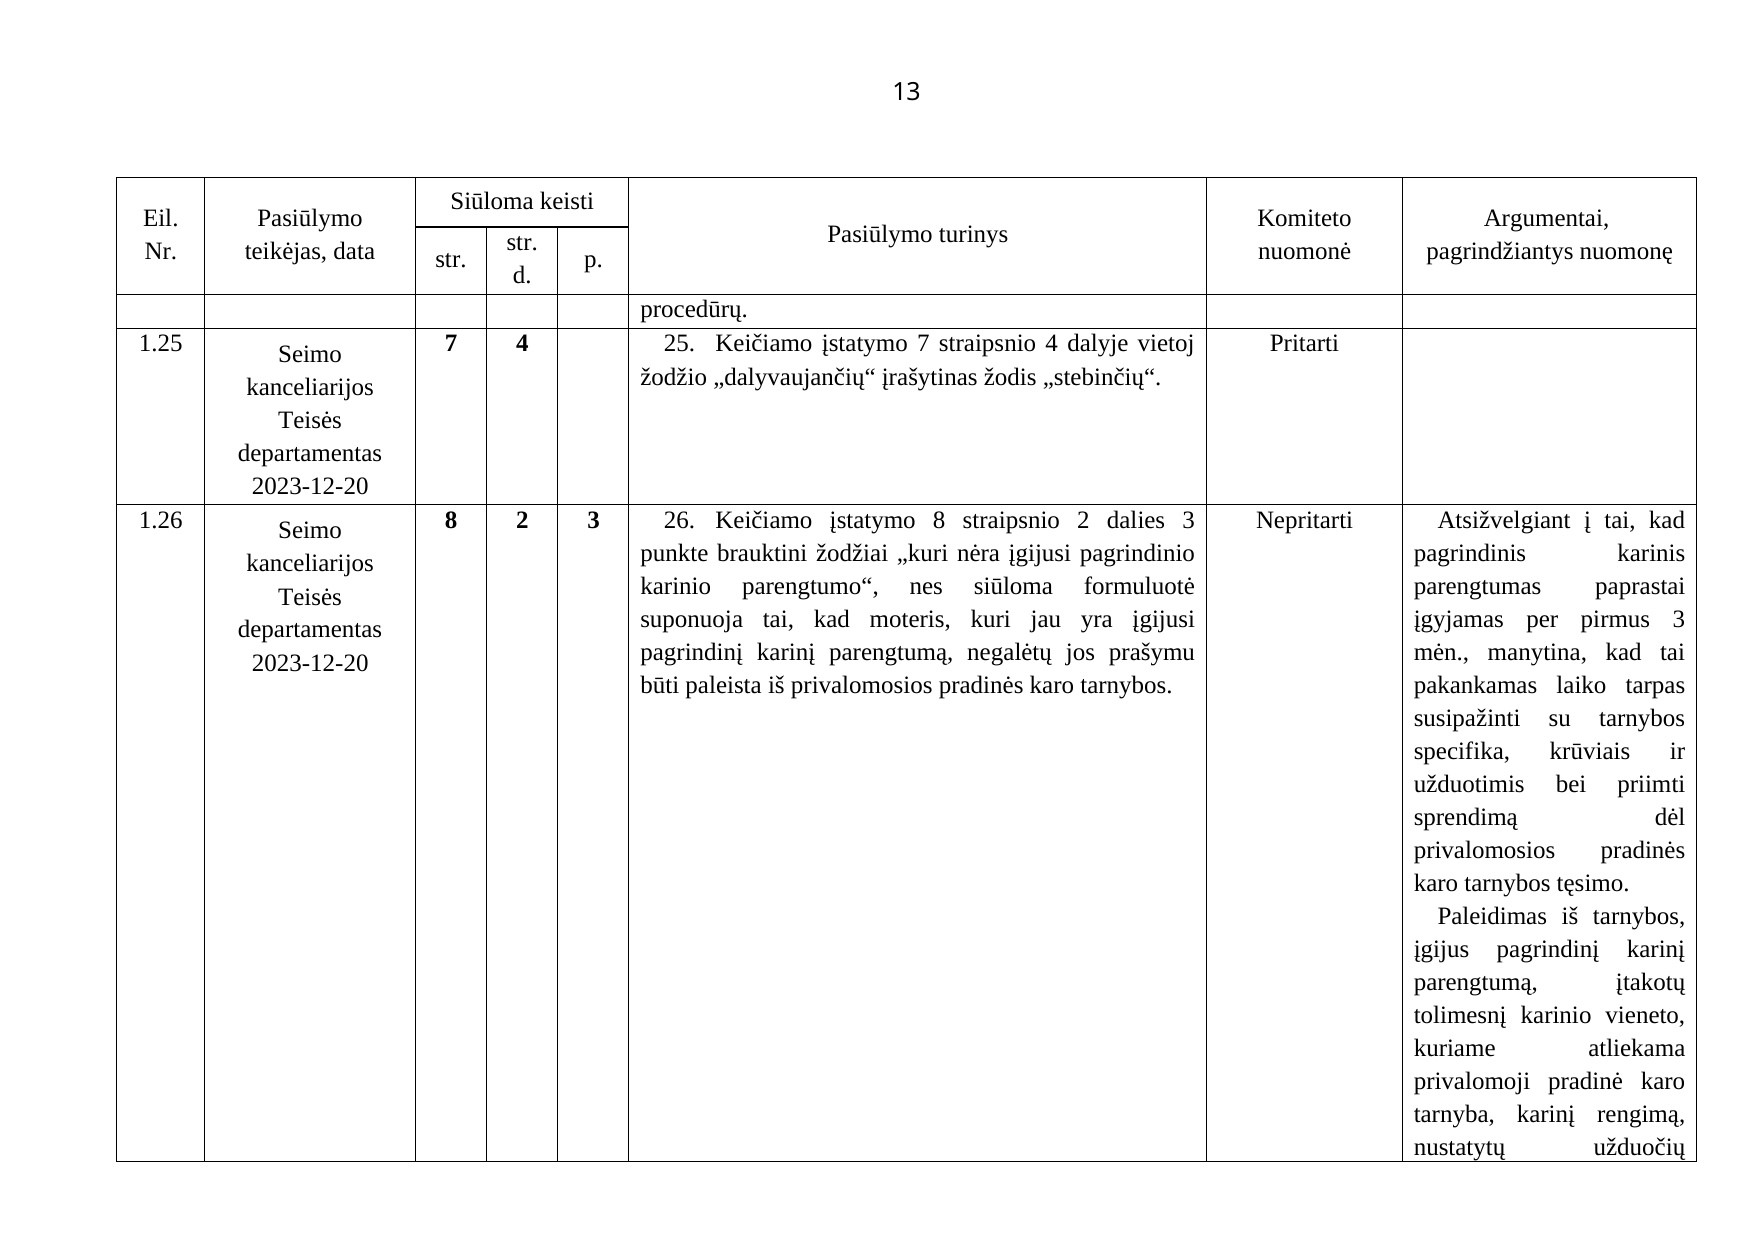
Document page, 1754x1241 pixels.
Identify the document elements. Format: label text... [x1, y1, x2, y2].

table_cell 2 [487, 505, 557, 1161]
table_cell p. [558, 228, 628, 293]
table_cell procedūrų. [629, 295, 1206, 327]
table_header Eil. Nr. [117, 178, 204, 293]
table_cell str. d. [487, 228, 557, 293]
table_cell 4 [487, 329, 557, 504]
table_cell str. [416, 228, 486, 293]
table_cell Nepritarti [1207, 505, 1402, 1161]
table_cell [558, 295, 628, 327]
table_cell 25. Keičiamo įstatymo 7 straipsnio 4 dalyje vietoj žodžio „dalyvaujančių“ įrašytinas žodis „stebinčių“. [629, 329, 1206, 504]
table_cell 8 [416, 505, 486, 1161]
table_cell 7 [416, 329, 486, 504]
table_cell Seimo kanceliarijos Teisės departamentas 2023-12-20 [205, 329, 415, 504]
table_cell [558, 329, 628, 504]
table_cell 1.25 [117, 329, 204, 504]
table_cell [1403, 295, 1696, 327]
table_header Pasiūlymo teikėjas, data [205, 178, 415, 293]
table_cell 1.26 [117, 505, 204, 1161]
table_cell Pritarti [1207, 329, 1402, 504]
table_header Pasiūlymo turinys [629, 178, 1206, 293]
table_cell 3 [558, 505, 628, 1161]
table_cell Seimo kanceliarijos Teisės departamentas 2023-12-20 [205, 505, 415, 1161]
table_cell [117, 295, 204, 327]
table_header Argumentai, pagrindžiantys nuomonę [1403, 178, 1696, 293]
table_header Komiteto nuomonė [1207, 178, 1402, 293]
table_cell [1403, 329, 1696, 504]
table_cell Atsižvelgiant į tai, kad pagrindinis karinis parengtumas paprastai įgyjamas per pirmus 3 mėn., manytina, kad tai pakankamas laiko tarpas susipažinti su tarnybos specifika, krūviais ir užduotimis bei priimti sprendimą dėl privalomosios pradinės karo tarnybos tęsimo. Paleidimas iš tarnybos, įgijus pagrindinį karinį parengtumą, įtakotų tolimesnį karinio vieneto, kuriame atliekama privalomoji pradinė karo tarnyba, karinį rengimą, nustatytų užduočių [1403, 505, 1696, 1161]
table_cell [1207, 295, 1402, 327]
table_cell [487, 295, 557, 327]
table_cell [416, 295, 486, 327]
table_cell 26. Keičiamo įstatymo 8 straipsnio 2 dalies 3 punkte brauktini žodžiai „kuri nėra įgijusi pagrindinio karinio parengtumo“, nes siūloma formuluotė suponuoja tai, kad moteris, kuri jau yra įgijusi pagrindinį karinį parengtumą, negalėtų jos prašymu būti paleista iš privalomosios pradinės karo tarnybos. [629, 505, 1206, 1161]
table_header Siūloma keisti [416, 178, 628, 226]
table_cell [205, 295, 415, 327]
